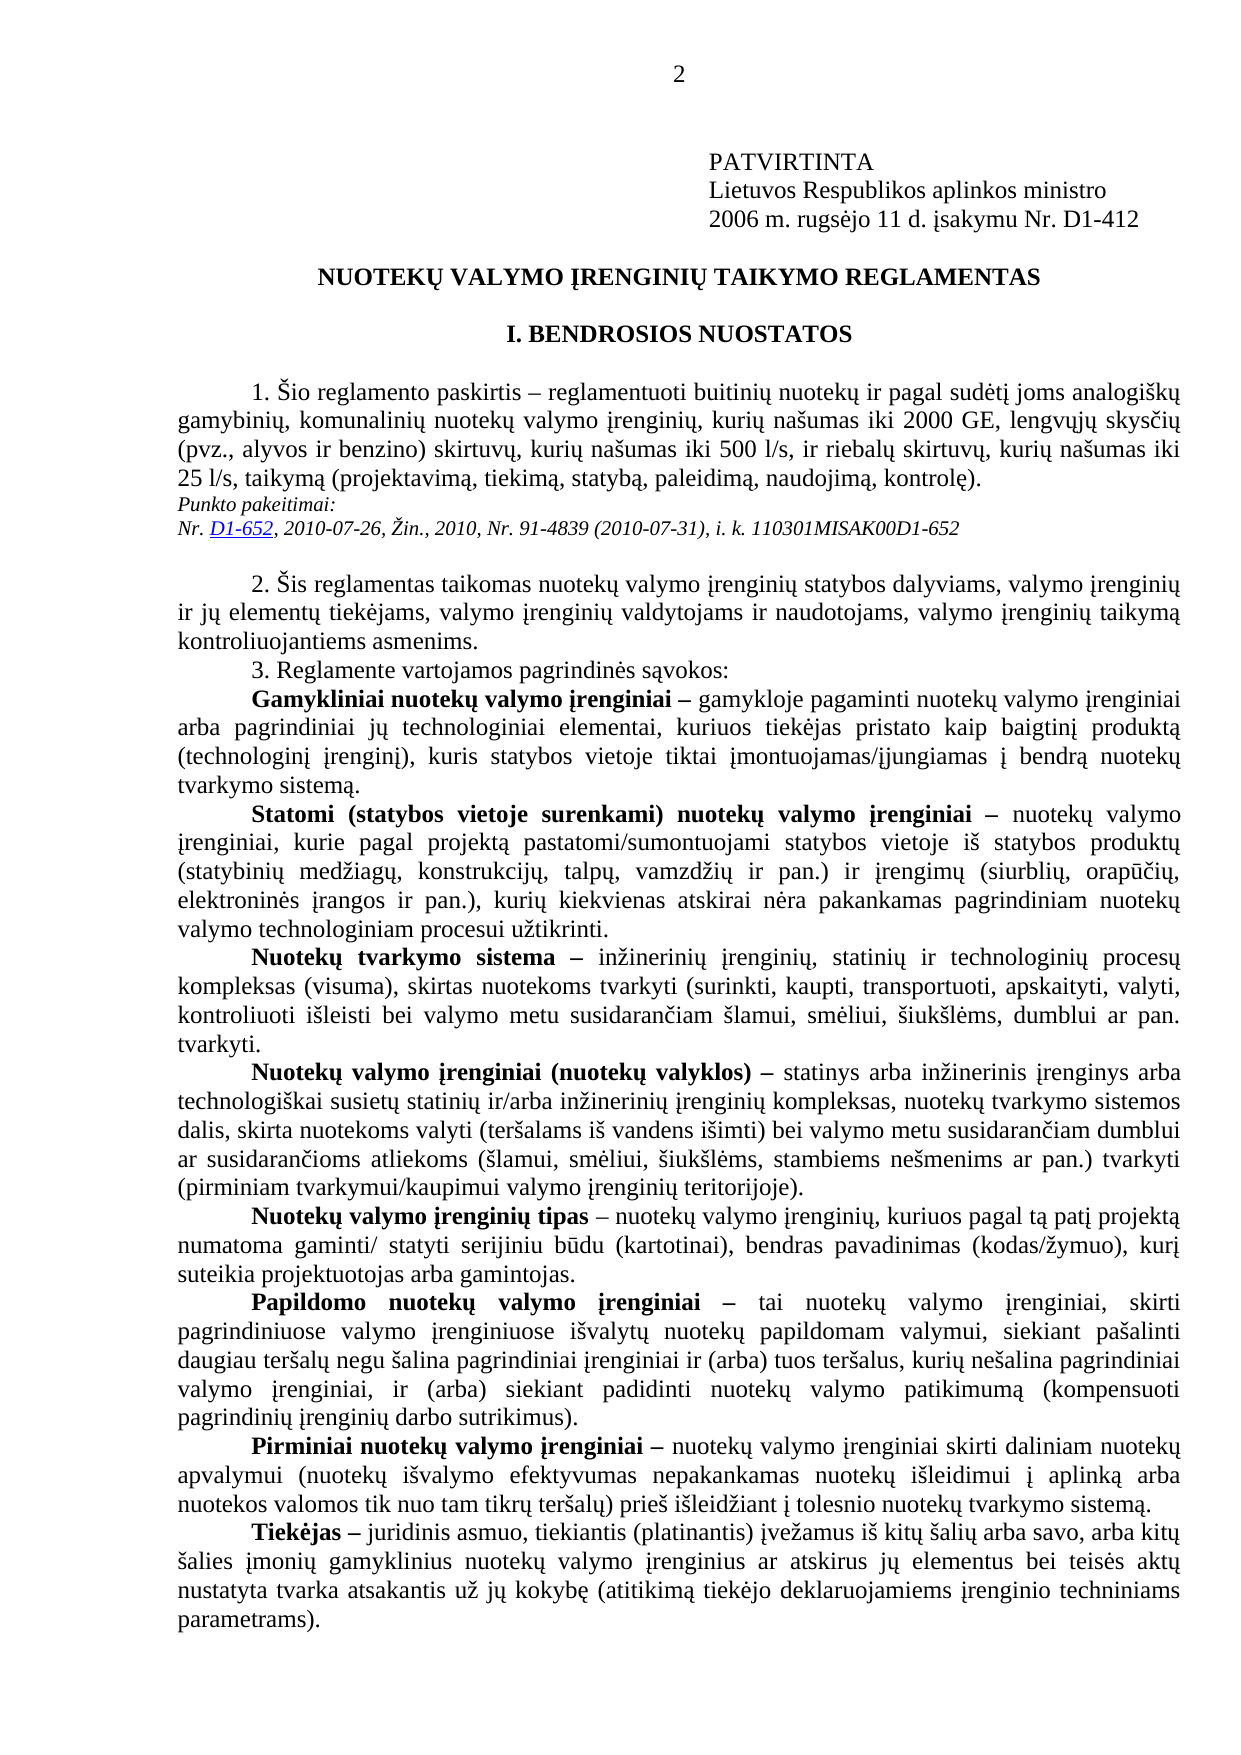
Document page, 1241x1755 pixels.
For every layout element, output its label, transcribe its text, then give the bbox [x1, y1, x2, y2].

text 2. Šis reglamentas taikomas nuotekų valymo įrenginių statybos dalyviams, valymo įrenginių ir jų elementų tiekėjams, valymo įrenginių valdytojams ir naudotojams, valymo įrenginių taikymą kontroliuojantiems asmenims. [177, 569, 1181, 655]
text Lietuvos Respublikos aplinkos ministro [177, 176, 1181, 204]
text Pirminiai nuotekų valymo įrenginiai – nuotekų valymo įrenginiai skirti daliniam nuotekų apvalymui (nuotekų išvalymo efektyvumas nepakankamas nuotekų išleidimui į aplinką arba nuotekos valomos tik nuo tam tikrų teršalų) prieš išleidžiant į tolesnio nuotekų tvarkymo sistemą. [177, 1431, 1181, 1517]
text 3. Reglamente vartojamos pagrindinės sąvokos: [177, 655, 1181, 684]
text Gamykliniai nuotekų valymo įrenginiai – gamykloje pagaminti nuotekų valymo įrenginiai arba pagrindiniai jų technologiniai elementai, kuriuos tiekėjas pristato kaip baigtinį produktą (technologinį įrenginį), kuris statybos vietoje tiktai įmontuojamas/įjungiamas į bendrą nuotekų tvarkymo sistemą. [177, 684, 1181, 799]
text Nr. D1-652, 2010-07-26, Žin., 2010, Nr. 91-4839 (2010-07-31), i. k. 110301MISAK00D1-652 [177, 516, 1181, 540]
text NUOTEKŲ VALYMO ĮRENGINIŲ TAIKYMO REGLAMENTAS [177, 262, 1181, 291]
text Tiekėjas – juridinis asmuo, tiekiantis (platinantis) įvežamus iš kitų šalių arba savo, arba kitų šalies įmonių gamyklinius nuotekų valymo įrenginius ar atskirus jų elementus bei teisės aktų nustatyta tvarka atsakantis už jų kokybę (atitikimą tiekėjo deklaruojamiems įrenginio techniniams parametrams). [177, 1517, 1181, 1632]
text Punkto pakeitimai: [177, 492, 1181, 516]
text Papildomo nuotekų valymo įrenginiai – tai nuotekų valymo įrenginiai, skirti pagrindiniuose valymo įrenginiuose išvalytų nuotekų papildomam valymui, siekiant pašalinti daugiau teršalų negu šalina pagrindiniai įrenginiai ir (arba) tuos teršalus, kurių nešalina pagrindiniai valymo įrenginiai, ir (arba) siekiant padidinti nuotekų valymo patikimumą (kompensuoti pagrindinių įrenginių darbo sutrikimus). [177, 1287, 1181, 1431]
text Nuotekų tvarkymo sistema – inžinerinių įrenginių, statinių ir technologinių procesų kompleksas (visuma), skirtas nuotekoms tvarkyti (surinkti, kaupti, transportuoti, apskaityti, valyti, kontroliuoti išleisti bei valymo metu susidarančiam šlamui, smėliui, šiukšlėms, dumblui ar pan. tvarkyti. [177, 942, 1181, 1057]
text Nuotekų valymo įrenginiai (nuotekų valyklos) – statinys arba inžinerinis įrenginys arba technologiškai susietų statinių ir/arba inžinerinių įrenginių kompleksas, nuotekų tvarkymo sistemos dalis, skirta nuotekoms valyti (teršalams iš vandens išimti) bei valymo metu susidarančiam dumblui ar susidarančioms atliekoms (šlamui, smėliui, šiukšlėms, stambiems nešmenims ar pan.) tvarkyti (pirminiam tvarkymui/kaupimui valymo įrenginių teritorijoje). [177, 1057, 1181, 1201]
text I. BENDROSIOS NUOSTATOS [177, 319, 1181, 348]
text Nuotekų valymo įrenginių tipas – nuotekų valymo įrenginių, kuriuos pagal tą patį projektą numatoma gaminti/ statyti serijiniu būdu (kartotinai), bendras pavadinimas (kodas/žymuo), kurį suteikia projektuotojas arba gamintojas. [177, 1201, 1181, 1287]
text 1. Šio reglamento paskirtis – reglamentuoti buitinių nuotekų ir pagal sudėtį joms analogiškų gamybinių, komunalinių nuotekų valymo įrenginių, kurių našumas iki 2000 GE, lengvųjų skysčių (pvz., alyvos ir benzino) skirtuvų, kurių našumas iki 500 l/s, ir riebalų skirtuvų, kurių našumas iki 25 l/s, taikymą (projektavimą, tiekimą, statybą, paleidimą, naudojimą, kontrolę). [177, 377, 1181, 492]
text 2006 m. rugsėjo 11 d. įsakymu Nr. D1-412 [177, 204, 1181, 233]
text Statomi (statybos vietoje surenkami) nuotekų valymo įrenginiai – nuotekų valymo įrenginiai, kurie pagal projektą pastatomi/sumontuojami statybos vietoje iš statybos produktų (statybinių medžiagų, konstrukcijų, talpų, vamzdžių ir pan.) ir įrengimų (siurblių, orapūčių, elektroninės įrangos ir pan.), kurių kiekvienas atskirai nėra pakankamas pagrindiniam nuotekų valymo technologiniam procesui užtikrinti. [177, 799, 1181, 942]
text PATVIRTINTA [177, 147, 1181, 176]
